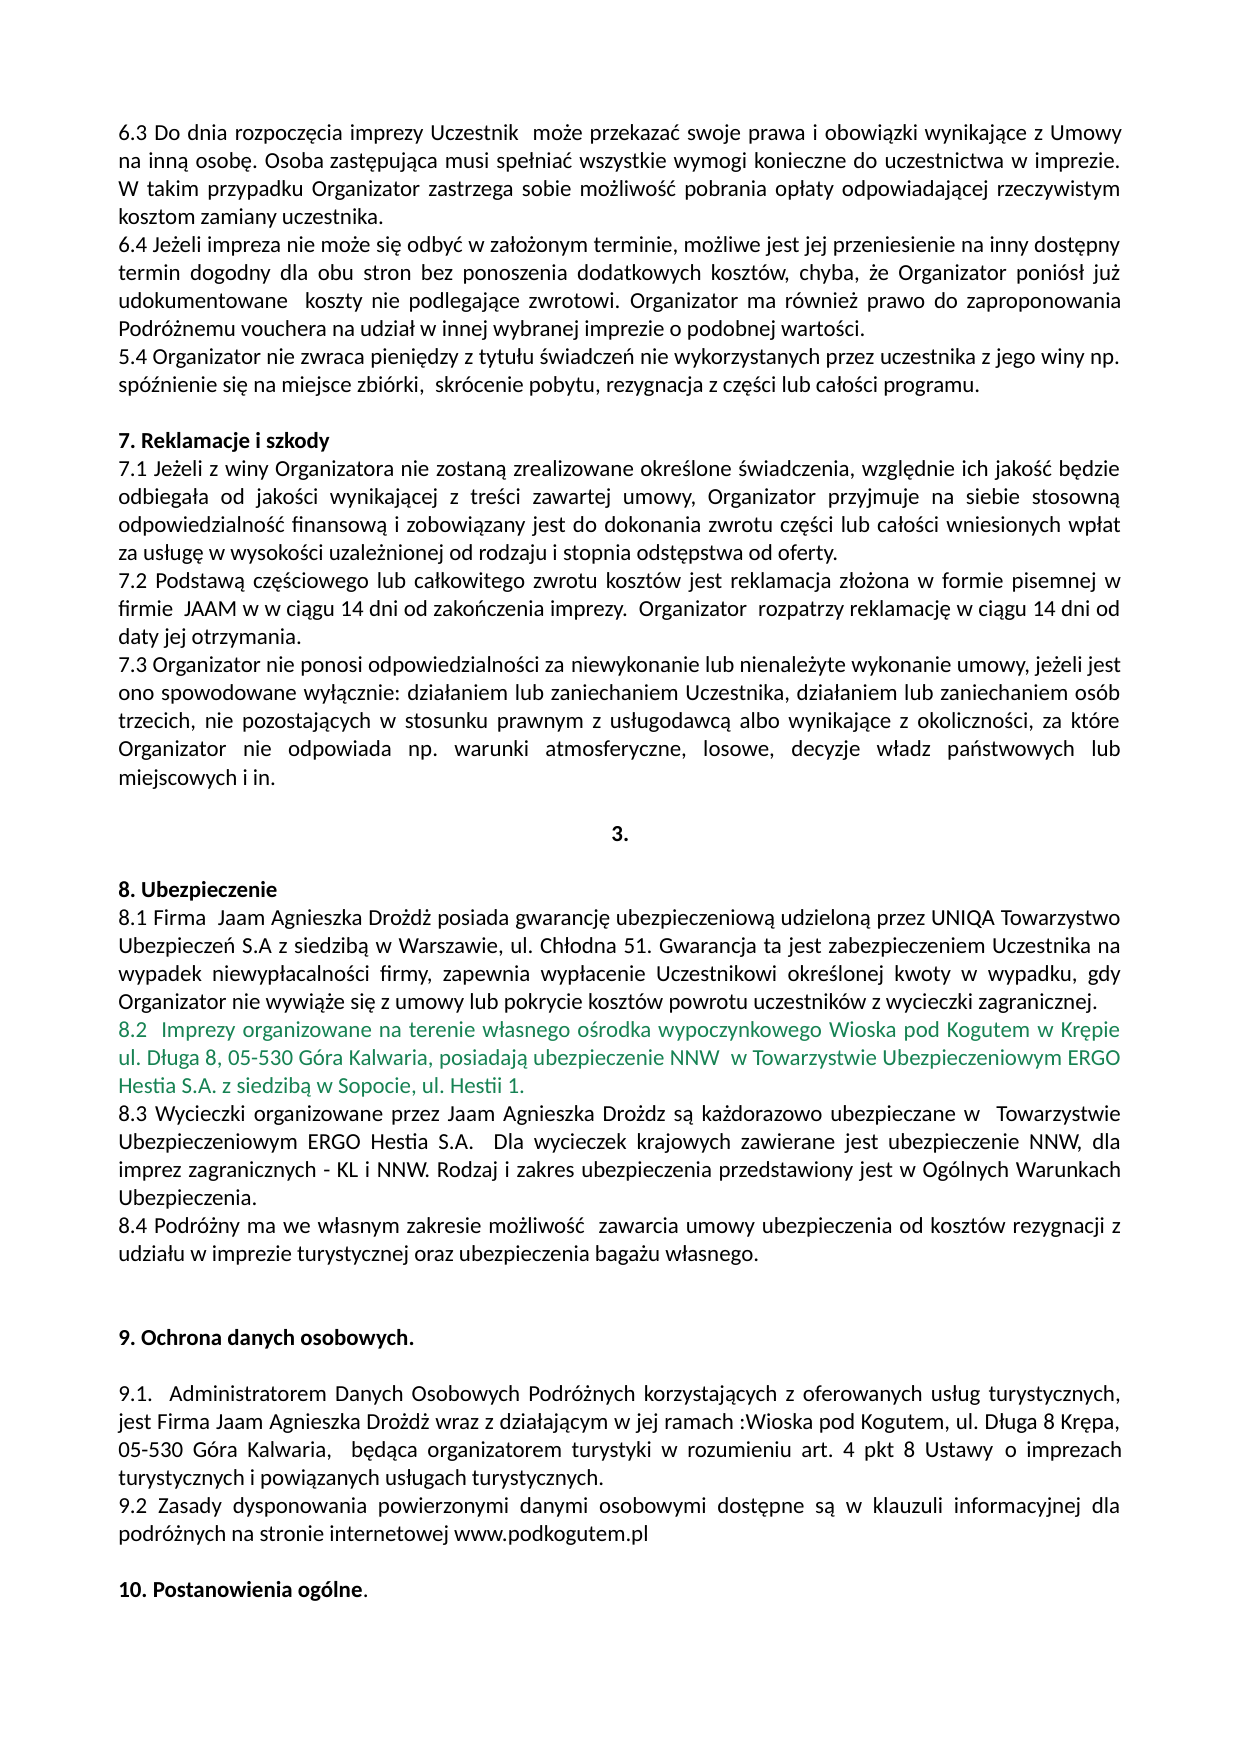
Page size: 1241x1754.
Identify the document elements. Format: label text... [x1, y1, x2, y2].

text 9. Ochrona danych osobowych. [118, 1323, 1122, 1351]
text 7.3 Organizator nie ponosi odpowiedzialności za niewykonanie lub nienależyte wykonanie umowy, jeżeli jest ono spowodowane wyłącznie: działaniem lub zaniechaniem Uczestnika, działaniem lub zaniechaniem osób trzecich, nie pozostających w stosunku prawnym z usługodawcą albo wynikające z okoliczności, za które Organizator nie odpowiada np. warunki atmosferyczne, losowe, decyzje władz państwowych lub miejscowych i in. [118, 651, 1122, 791]
text 7. Reklamacje i szkody [118, 426, 1122, 454]
text 8.2 Imprezy organizowane na terenie własnego ośrodka wypoczynkowego Wioska pod Kogutem w Krępie ul. Długa 8, 05-530 Góra Kalwaria, posiadają ubezpieczenie NNW w Towarzystwie Ubezpieczeniowym ERGO Hestia S.A. z siedzibą w Sopocie, ul. Hestii 1. [118, 1015, 1122, 1099]
text 3. [118, 819, 1122, 847]
text 5.4 Organizator nie zwraca pieniędzy z tytułu świadczeń nie wykorzystanych przez uczestnika z jego winy np. spóźnienie się na miejsce zbiórki, skrócenie pobytu, rezygnacja z części lub całości programu. [118, 342, 1122, 398]
text 8. Ubezpieczenie [118, 875, 1122, 903]
text 9.2 Zasady dysponowania powierzonymi danymi osobowymi dostępne są w klauzuli informacyjnej dla podróżnych na stronie internetowej www.podkogutem.pl [118, 1491, 1122, 1547]
text 7.2 Podstawą częściowego lub całkowitego zwrotu kosztów jest reklamacja złożona w formie pisemnej w firmie JAAM w w ciągu 14 dni od zakończenia imprezy. Organizator rozpatrzy reklamację w ciągu 14 dni od daty jej otrzymania. [118, 566, 1122, 651]
text 6.3 Do dnia rozpoczęcia imprezy Uczestnik może przekazać swoje prawa i obowiązki wynikające z Umowy na inną osobę. Osoba zastępująca musi spełniać wszystkie wymogi konieczne do uczestnictwa w imprezie. W takim przypadku Organizator zastrzega sobie możliwość pobrania opłaty odpowiadającej rzeczywistym kosztom zamiany uczestnika. [118, 118, 1122, 230]
text 6.4 Jeżeli impreza nie może się odbyć w założonym terminie, możliwe jest jej przeniesienie na inny dostępny termin dogodny dla obu stron bez ponoszenia dodatkowych kosztów, chyba, że Organizator poniósł już udokumentowane koszty nie podlegające zwrotowi. Organizator ma również prawo do zaproponowania Podróżnemu vouchera na udział w innej wybranej imprezie o podobnej wartości. [118, 230, 1122, 342]
text 7.1 Jeżeli z winy Organizatora nie zostaną zrealizowane określone świadczenia, względnie ich jakość będzie odbiegała od jakości wynikającej z treści zawartej umowy, Organizator przyjmuje na siebie stosowną odpowiedzialność finansową i zobowiązany jest do dokonania zwrotu części lub całości wniesionych wpłat za usługę w wysokości uzależnionej od rodzaju i stopnia odstępstwa od oferty. [118, 454, 1122, 566]
text 8.4 Podróżny ma we własnym zakresie możliwość zawarcia umowy ubezpieczenia od kosztów rezygnacji z udziału w imprezie turystycznej oraz ubezpieczenia bagażu własnego. [118, 1211, 1122, 1267]
text 10. Postanowienia ogólne. [118, 1575, 1122, 1603]
text 8.1 Firma Jaam Agnieszka Drożdż posiada gwarancję ubezpieczeniową udzieloną przez UNIQA Towarzystwo Ubezpieczeń S.A z siedzibą w Warszawie, ul. Chłodna 51. Gwarancja ta jest zabezpieczeniem Uczestnika na wypadek niewypłacalności firmy, zapewnia wypłacenie Uczestnikowi określonej kwoty w wypadku, gdy Organizator nie wywiąże się z umowy lub pokrycie kosztów powrotu uczestników z wycieczki zagranicznej. [118, 903, 1122, 1015]
text 8.3 Wycieczki organizowane przez Jaam Agnieszka Drożdz są każdorazowo ubezpieczane w Towarzystwie Ubezpieczeniowym ERGO Hestia S.A. Dla wycieczek krajowych zawierane jest ubezpieczenie NNW, dla imprez zagranicznych - KL i NNW. Rodzaj i zakres ubezpieczenia przedstawiony jest w Ogólnych Warunkach Ubezpieczenia. [118, 1099, 1122, 1211]
text 9.1. Administratorem Danych Osobowych Podróżnych korzystających z oferowanych usług turystycznych, jest Firma Jaam Agnieszka Drożdż wraz z działającym w jej ramach :Wioska pod Kogutem, ul. Długa 8 Krępa, 05-530 Góra Kalwaria, będąca organizatorem turystyki w rozumieniu art. 4 pkt 8 Ustawy o imprezach turystycznych i powiązanych usługach turystycznych. [118, 1379, 1122, 1491]
